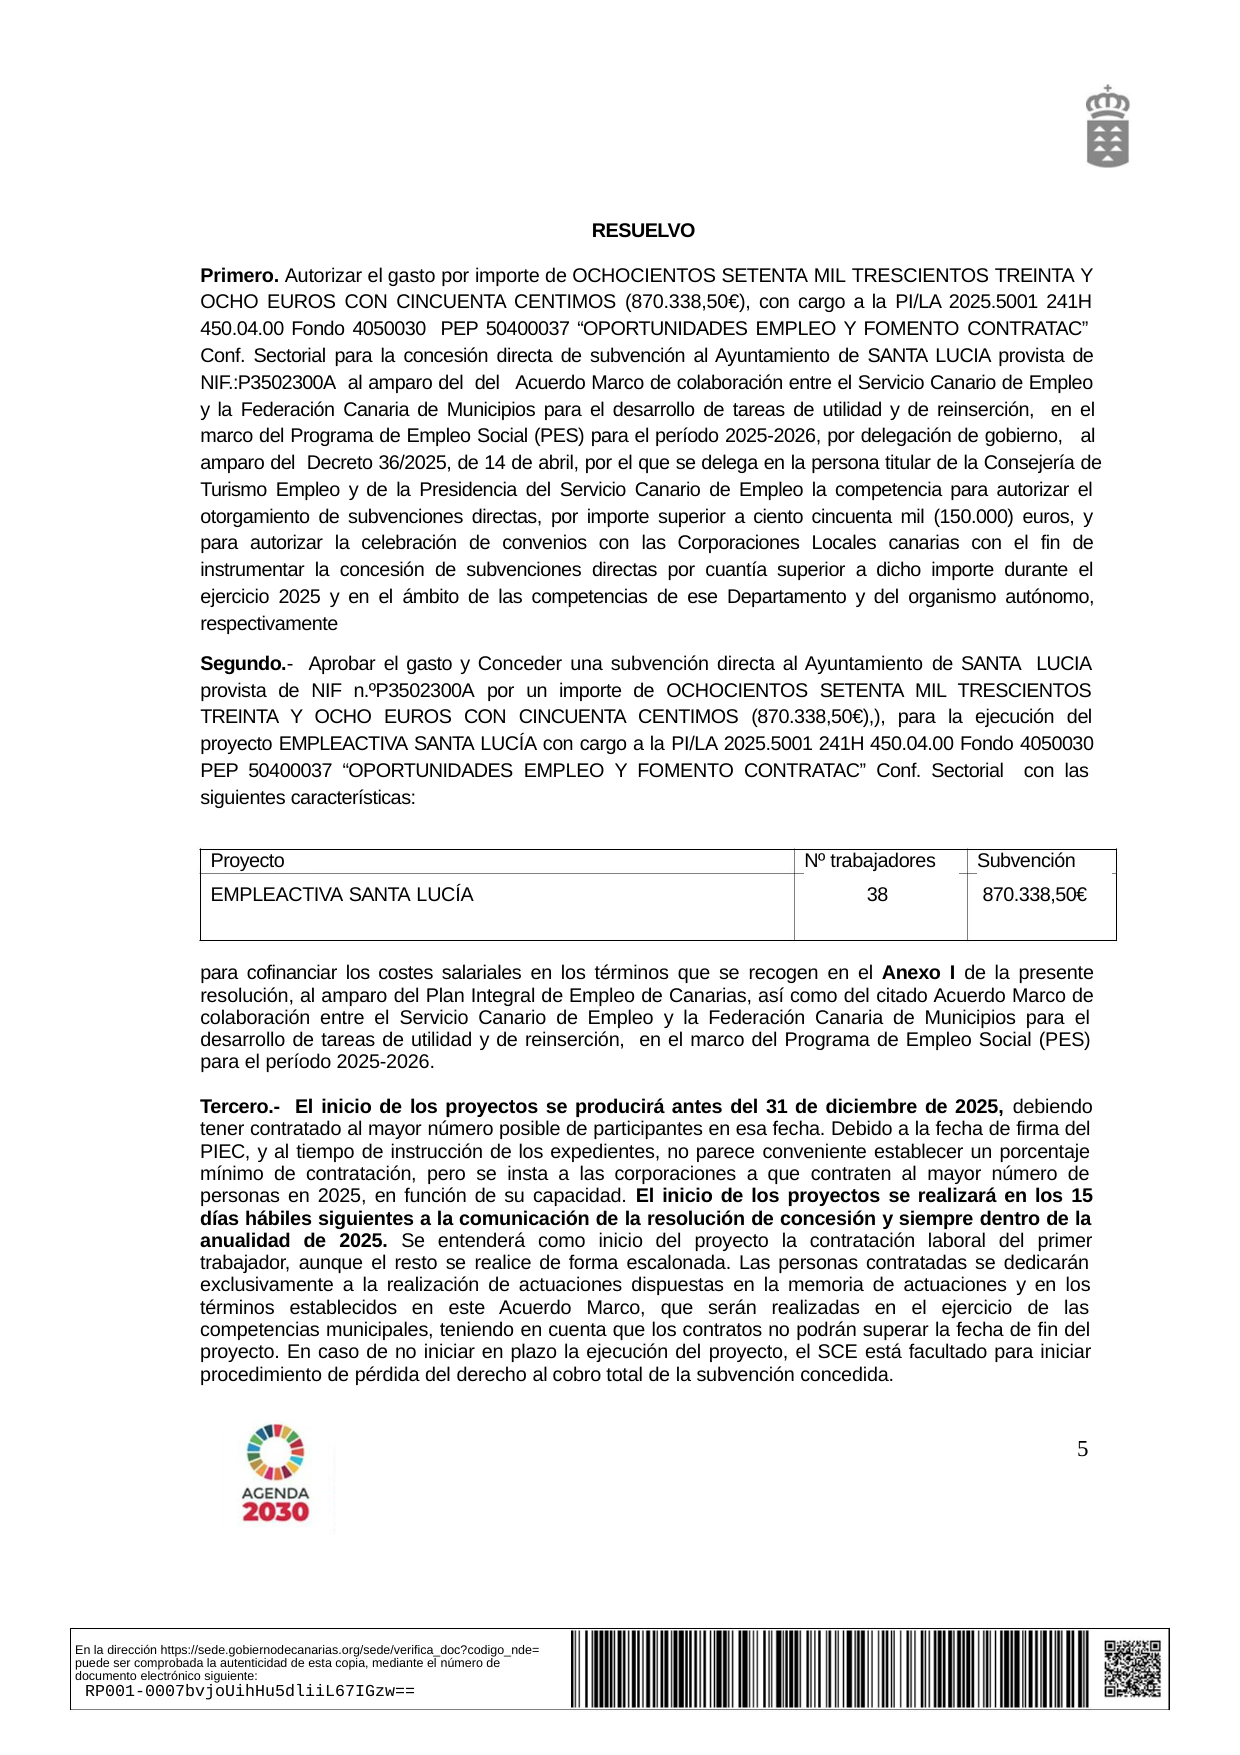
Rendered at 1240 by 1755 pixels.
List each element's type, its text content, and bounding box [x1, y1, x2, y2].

text RP001-0007bvjoUihHu5dliiL67IGzw== [85, 1683, 564, 1699]
text siguientes características: [200, 787, 1114, 808]
text competencias municipales, teniendo en cuenta que los contratos no podrán superar la fecha de fin del [200, 1319, 1114, 1341]
text para cofinanciar los costes salariales en los términos que se recogen en el Anexo I de la presente [200, 962, 1113, 984]
text NIF.:P3502300A al amparo del del Acuerdo Marco de colaboración entre el Servicio Canario de Empleo [200, 372, 1114, 393]
text Primero. Autorizar el gasto por importe de OCHOCIENTOS SETENTA MIL TRESCIENTOS TREINTA Y [200, 265, 1113, 286]
text tener contratado al mayor número posible de participantes en esa fecha. Debido a la fecha de firma del [200, 1118, 1114, 1140]
text puede ser comprobada la autenticidad de esta copia, mediante el número de [75, 1657, 564, 1670]
text desarrollo de tareas de utilidad y de reinserción, en el marco del Programa de Empleo Social (PES) [200, 1029, 1113, 1051]
text Subvención [977, 850, 1112, 872]
text para el período 2025-2026. [200, 1052, 1113, 1073]
text Conf. Sectorial para la concesión directa de subvención al Ayuntamiento de SANTA LUCIA provista de [200, 345, 1114, 367]
text OCHO EUROS CON CINCUENTA CENTIMOS (870.338,50€), con cargo a la PI/LA 2025.5001 241H [200, 292, 1113, 313]
text resolución, al amparo del Plan Integral de Empleo de Canarias, así como del citado Acuerdo Marco de [200, 985, 1113, 1006]
text 38 [867, 884, 959, 906]
text En la dirección https://sede.gobiernodecanarias.org/sede/verifica_doc?codigo_nde= [75, 1643, 564, 1657]
text documento electrónico siguiente: [75, 1670, 564, 1682]
text 450.04.00 Fondo 4050030 PEP 50400037 “OPORTUNIDADES EMPLEO Y FOMENTO CONTRATAC” [200, 318, 1113, 340]
text 870.338,50€ [982, 884, 1112, 906]
text 5 [1077, 1436, 1113, 1462]
text exclusivamente a la realización de actuaciones dispuestas en la memoria de actuaciones y en los [200, 1274, 1114, 1296]
text marco del Programa de Empleo Social (PES) para el período 2025-2026, por delegación de gobierno, al [200, 425, 1114, 447]
text procedimiento de pérdida del derecho al cobro total de la subvención concedida. [200, 1364, 1114, 1385]
text y la Federación Canaria de Municipios para el desarrollo de tareas de utilidad y de reinserción, en el [200, 399, 1114, 420]
text Nº trabajadores [804, 850, 959, 872]
text términos establecidos en este Acuerdo Marco, que serán realizadas en el ejercicio de las [200, 1297, 1114, 1318]
text días hábiles siguientes a la comunicación de la resolución de concesión y siempre dentro de la [200, 1208, 1114, 1229]
text PEP 50400037 “OPORTUNIDADES EMPLEO Y FOMENTO CONTRATAC” Conf. Sectorial con las [200, 760, 1114, 782]
text proyecto EMPLEACTIVA SANTA LUCÍA con cargo a la PI/LA 2025.5001 241H 450.04.00 Fondo 4050030 [200, 733, 1114, 755]
text ejercicio 2025 y en el ámbito de las competencias de ese Departamento y del organismo autónomo, [200, 586, 1114, 608]
text otorgamiento de subvenciones directas, por importe superior a ciento cincuenta mil (150.000) euros, y [200, 506, 1114, 527]
text RESUELVO [592, 220, 723, 242]
text proyecto. En caso de no iniciar en plazo la ejecución del proyecto, el SCE está facultado para iniciar [200, 1341, 1114, 1363]
text respectivamente [200, 613, 1114, 634]
text EMPLEACTIVA SANTA LUCÍA [210, 884, 498, 906]
text TREINTA Y OCHO EUROS CON CINCUENTA CENTIMOS (870.338,50€),), para la ejecución del [200, 707, 1114, 728]
text Proyecto [210, 850, 312, 872]
text mínimo de contratación, pero se insta a las corporaciones a que contraten al mayor número de [200, 1163, 1114, 1185]
text trabajador, aunque el resto se realice de forma escalonada. Las personas contratadas se dedicarán [200, 1252, 1114, 1274]
text anualidad de 2025. Se entenderá como inicio del proyecto la contratación laboral del primer [200, 1230, 1114, 1252]
text instrumentar la concesión de subvenciones directas por cuantía superior a dicho importe durante el [200, 559, 1114, 581]
text provista de NIF n.ºP3502300A por un importe de OCHOCIENTOS SETENTA MIL TRESCIENTOS [200, 680, 1114, 701]
text PIEC, y al tiempo de instrucción de los expedientes, no parece conveniente establecer un porcentaje [200, 1141, 1114, 1162]
text Segundo.- Aprobar el gasto y Conceder una subvención directa al Ayuntamiento de SANTA LUCIA [200, 653, 1114, 675]
text colaboración entre el Servicio Canario de Empleo y la Federación Canaria de Municipios para el [200, 1007, 1113, 1029]
text para autorizar la celebración de convenios con las Corporaciones Locales canarias con el fin de [200, 532, 1114, 554]
text Turismo Empleo y de la Presidencia del Servicio Canario de Empleo la competencia para autorizar el [200, 479, 1114, 501]
text amparo del Decreto 36/2025, de 14 de abril, por el que se delega en la persona titular de la Consejería de [200, 452, 1114, 474]
text personas en 2025, en función de su capacidad. El inicio de los proyectos se realizará en los 15 [200, 1185, 1114, 1207]
text Tercero.- El inicio de los proyectos se producirá antes del 31 de diciembre de 2025, debiendo [200, 1096, 1114, 1118]
